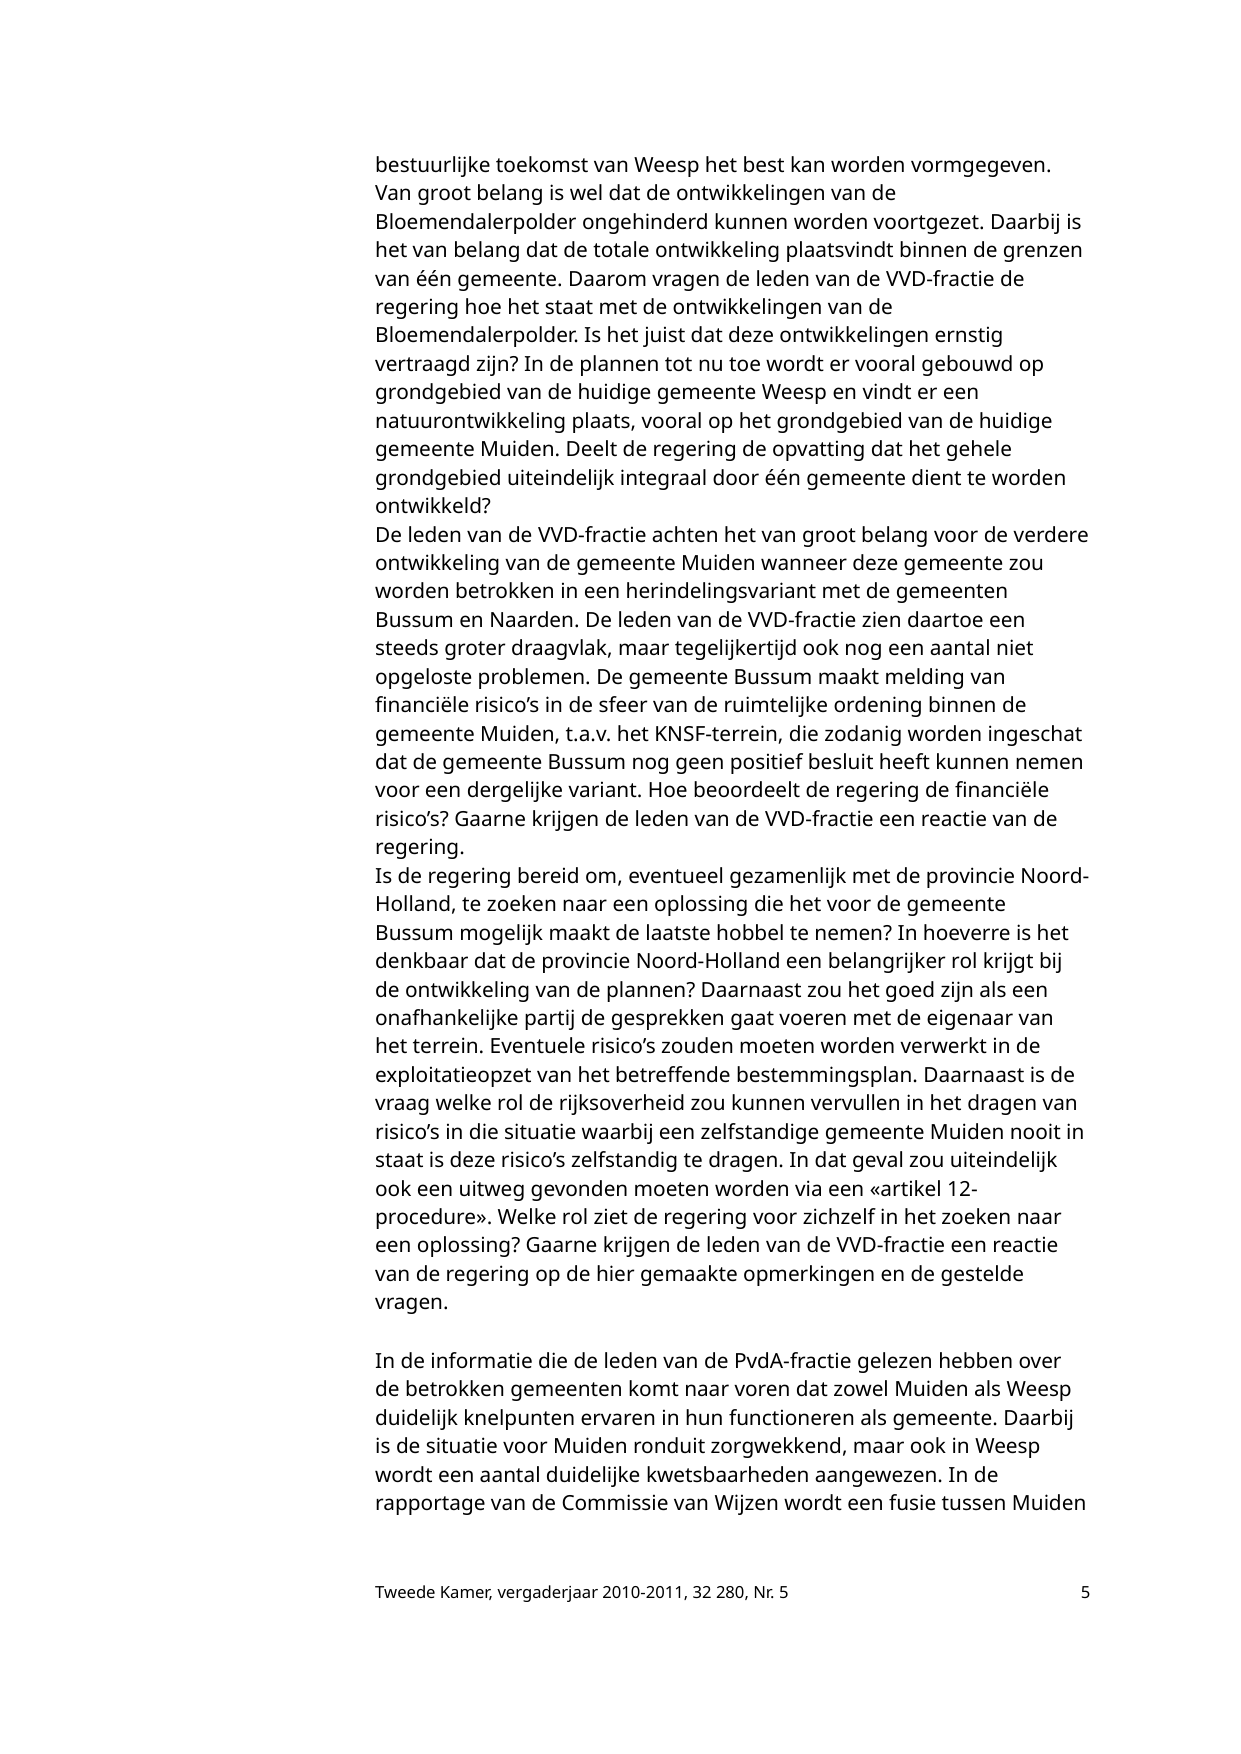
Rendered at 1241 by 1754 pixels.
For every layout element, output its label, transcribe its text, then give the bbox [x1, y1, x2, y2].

text Niet alleen bij Bussum maar ook bij Naarden, en delen van Muiden, zijn bezwaren tegen het samenvoegen met de gemeente Weesp. Het karakter van de gemeente Weesp als Vechtgemeente wordt echt als anders ervaren dan het karakter van de Gooigemeenten. De leden van de VVD-fractie respecteren deze opvatting van de betrokken gemeenten en zien gaarne een nieuwe procedure om te onderzoeken hoe de bestuurlijke toekomst van Weesp het best kan worden vormgegeven. [375, 150, 1090, 349]
text Is de regering bereid om, eventueel gezamenlijk met de provincie Noord-Holland, te zoeken naar een oplossing die het voor de gemeente Bussum mogelijk maakt de laatste hobbel te nemen? In hoeverre is het denkbaar dat de provincie Noord-Holland een belangrijker rol krijgt bij de ontwikkeling van de plannen? Daarnaast zou het goed zijn als een onafhankelijke partij de gesprekken gaat voeren met de eigenaar van het terrein. Eventuele risico’s zouden moeten worden verwerkt in de exploitatieopzet van het betreffende bestemmingsplan. Daarnaast is de vraag welke rol de rijksoverheid zou kunnen vervullen in het dragen van risico’s in die situatie waarbij een zelfstandige gemeente Muiden nooit in staat is deze risico’s zelfstandig te dragen. In dat geval zou uiteindelijk ook een uitweg gevonden moeten worden via een «artikel 12-procedure». Welke rol ziet de regering voor zichzelf in het zoeken naar een oplossing? Gaarne krijgen de leden van de VVD-fractie een reactie van de regering op de hier gemaakte opmerkingen en de gestelde vragen. [375, 1032, 1090, 1487]
text De leden van de VVD-fractie achten het van groot belang voor de verdere ontwikkeling van de gemeente Muiden wanneer deze gemeente zou worden betrokken in een herindelingsvariant met de gemeenten Bussum en Naarden. De leden van de VVD-fractie zien daartoe een steeds groter draagvlak, maar tegelijkertijd ook nog een aantal niet opgeloste problemen. De gemeente Bussum maakt melding van financiële risico’s in de sfeer van de ruimtelijke ordening binnen de gemeente Muiden, t.a.v. het KNSF-terrein, die zodanig worden ingeschat dat de gemeente Bussum nog geen positief besluit heeft kunnen nemen voor een dergelijke variant. Hoe beoordeelt de regering de financiële risico’s? Gaarne krijgen de leden van de VVD-fractie een reactie van de regering. [375, 690, 1090, 1032]
text Van groot belang is wel dat de ontwikkelingen van de Bloemendalerpolder ongehinderd kunnen worden voortgezet. Daarbij is het van belang dat de totale ontwikkeling plaatsvindt binnen de grenzen van één gemeente. Daarom vragen de leden van de VVD-fractie de regering hoe het staat met de ontwikkelingen van de Bloemendalerpolder. Is het juist dat deze ontwikkelingen ernstig vertraagd zijn? In de plannen tot nu toe wordt er vooral gebouwd op grondgebied van de huidige gemeente Weesp en vindt er een natuurontwikkeling plaats, vooral op het grondgebied van de huidige gemeente Muiden. Deelt de regering de opvatting dat het gehele grondgebied uiteindelijk integraal door één gemeente dient te worden ontwikkeld? [375, 349, 1090, 690]
